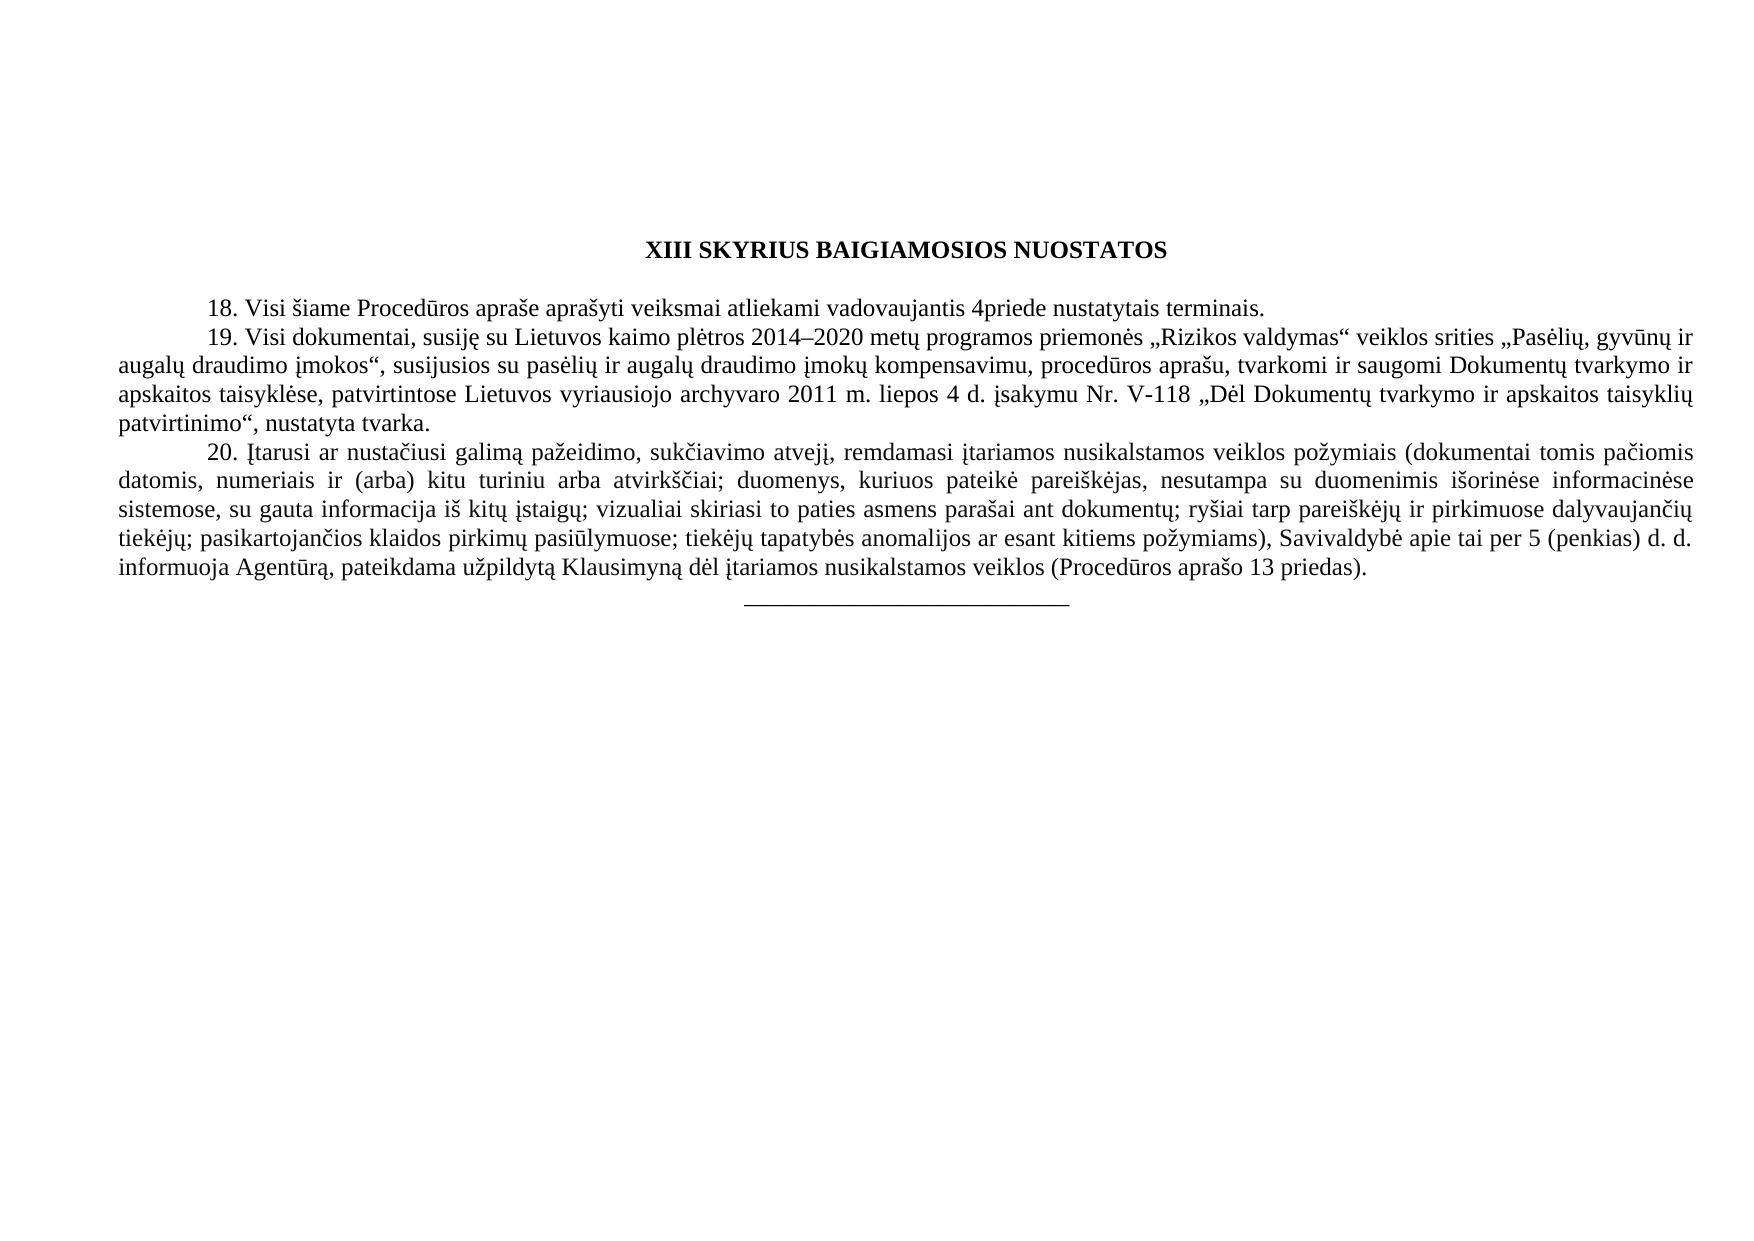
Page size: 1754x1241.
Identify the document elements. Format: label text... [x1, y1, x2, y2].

text __________________________ [118, 580, 1695, 609]
text 18. Visi šiame Procedūros apraše aprašyti veiksmai atliekami vadovaujantis 4priede nustatytais terminais. [118, 293, 1695, 322]
text 20. Įtarusi ar nustačiusi galimą pažeidimo, sukčiavimo atvejį, remdamasi įtariamos nusikalstamos veiklos požymiais (dokumentai tomis pačiomis datomis, numeriais ir (arba) kitu turiniu arba atvirkščiai; duomenys, kuriuos pateikė pareiškėjas, nesutampa su duomenimis išorinėse informacinėse sistemose, su gauta informacija iš kitų įstaigų; vizualiai skiriasi to paties asmens parašai ant dokumentų; ryšiai tarp pareiškėjų ir pirkimuose dalyvaujančių tiekėjų; pasikartojančios klaidos pirkimų pasiūlymuose; tiekėjų tapatybės anomalijos ar esant kitiems požymiams), Savivaldybė apie tai per 5 (penkias) d. d. informuoja Agentūrą, pateikdama užpildytą Klausimyną dėl įtariamos nusikalstamos veiklos (Procedūros aprašo 13 priedas). [118, 437, 1695, 580]
text 19. Visi dokumentai, susiję su Lietuvos kaimo plėtros 2014–2020 metų programos priemonės „Rizikos valdymas“ veiklos srities „Pasėlių, gyvūnų ir augalų draudimo įmokos“, susijusios su pasėlių ir augalų draudimo įmokų kompensavimu, procedūros aprašu, tvarkomi ir saugomi Dokumentų tvarkymo ir apskaitos taisyklėse, patvirtintose Lietuvos vyriausiojo archyvaro 2011 m. liepos 4 d. įsakymu Nr. V-118 „Dėl Dokumentų tvarkymo ir apskaitos taisyklių patvirtinimo“, nustatyta tvarka. [118, 322, 1695, 437]
text XIII SKYRIUS BAIGIAMOSIOS NUOSTATOS [118, 235, 1695, 264]
